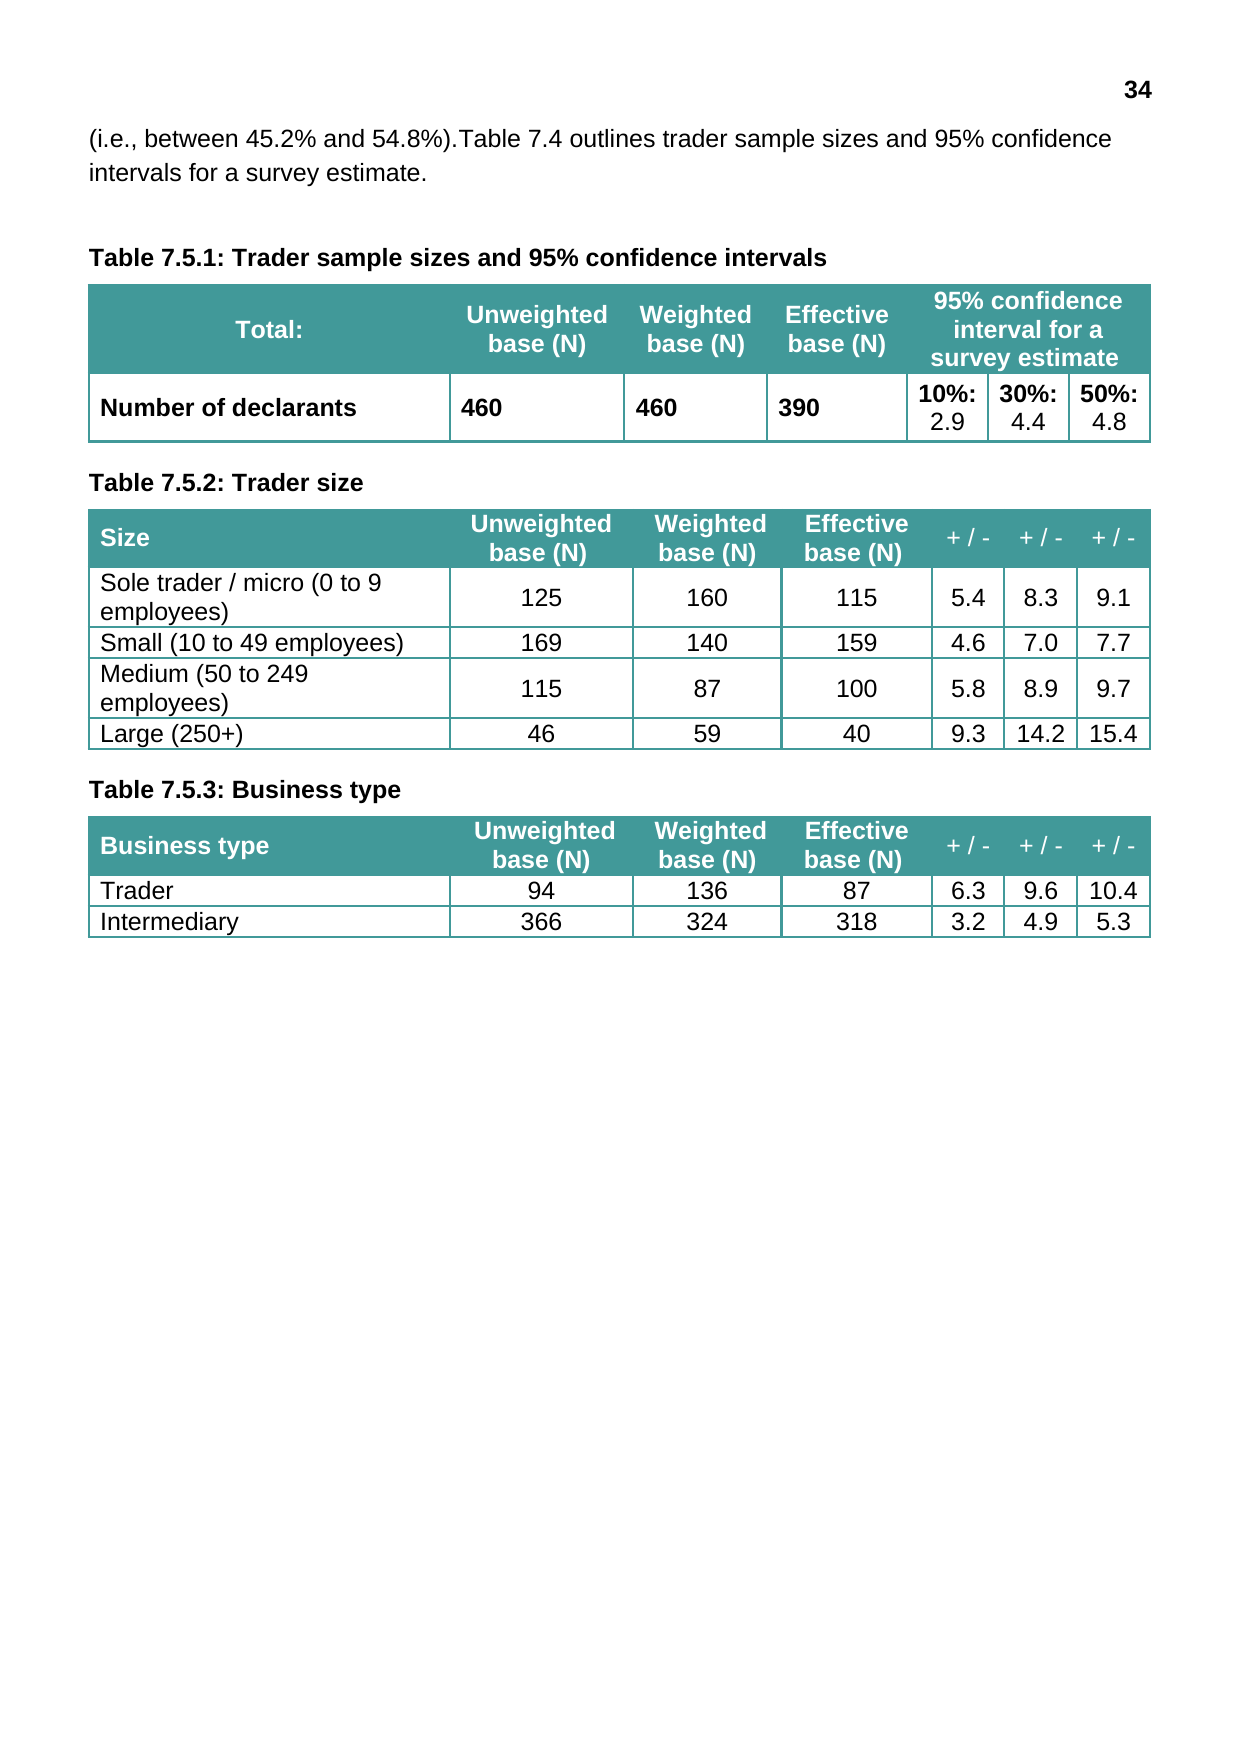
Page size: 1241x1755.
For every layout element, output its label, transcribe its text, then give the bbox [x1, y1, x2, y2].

table_cell 366 [451, 907, 632, 936]
table_cell 50%: 4.8 [1070, 374, 1149, 440]
table_cell 59 [634, 719, 780, 748]
table_cell 115 [451, 659, 632, 717]
table_cell 9.6 [1005, 876, 1076, 905]
table_header + / - [1005, 509, 1076, 566]
table_cell 94 [451, 876, 632, 905]
table_cell Medium (50 to 249 employees) [90, 659, 449, 717]
table_cell 8.3 [1005, 568, 1076, 626]
table_cell 40 [783, 719, 931, 748]
text Table 7.5.2: Trader size [89, 467, 915, 496]
table_cell 8.9 [1005, 659, 1076, 717]
table_cell 7.0 [1005, 628, 1076, 657]
table_cell 460 [451, 374, 623, 440]
table_cell 87 [634, 659, 780, 717]
table_cell 159 [783, 628, 931, 657]
table_cell 160 [634, 568, 780, 626]
table_header + / - [1078, 509, 1149, 566]
table_cell 15.4 [1078, 719, 1149, 748]
table_cell 9.1 [1078, 568, 1149, 626]
table_cell Large (250+) [90, 719, 449, 748]
table_header Weighted base (N) [634, 816, 780, 874]
table_cell 125 [451, 568, 632, 626]
table_header Effective base (N) [783, 509, 931, 566]
table_cell 30%: 4.4 [989, 374, 1068, 440]
text (i.e., between 45.2% and 54.8%).Table 7.4 outlines trader sample sizes and 95% confidence intervals for a survey estimate. [89, 124, 1152, 187]
table_header 95% confidence interval for a survey estimate [908, 286, 1149, 372]
table_cell Trader [90, 876, 449, 905]
table_cell 390 [768, 374, 906, 440]
table_header Unweighted base (N) [451, 509, 632, 566]
table_header Size [90, 509, 449, 566]
table_cell Number of declarants [90, 374, 449, 440]
table_header Weighted base (N) [634, 509, 780, 566]
table_cell Small (10 to 49 employees) [90, 628, 449, 657]
table_cell 10.4 [1078, 876, 1149, 905]
table_header Business type [90, 816, 449, 874]
table_cell 4.9 [1005, 907, 1076, 936]
table_cell 5.4 [933, 568, 1003, 626]
table_cell Intermediary [90, 907, 449, 936]
table_cell 5.3 [1078, 907, 1149, 936]
table_cell 169 [451, 628, 632, 657]
table_cell Sole trader / micro (0 to 9 employees) [90, 568, 449, 626]
table_cell 9.3 [933, 719, 1003, 748]
table_header + / - [933, 509, 1003, 566]
table_header + / - [1005, 816, 1076, 874]
table_cell 115 [783, 568, 931, 626]
table_cell 10%: 2.9 [908, 374, 987, 440]
table_cell 14.2 [1005, 719, 1076, 748]
table_cell 87 [783, 876, 931, 905]
table_cell 100 [783, 659, 931, 717]
table_header Unweighted base (N) [451, 286, 623, 372]
table_cell 318 [783, 907, 931, 936]
table_cell 3.2 [933, 907, 1003, 936]
table_cell 324 [634, 907, 780, 936]
table_header Unweighted base (N) [451, 816, 632, 874]
table_cell 140 [634, 628, 780, 657]
table_cell 5.8 [933, 659, 1003, 717]
table_cell 7.7 [1078, 628, 1149, 657]
table_cell 460 [625, 374, 766, 440]
table_cell 9.7 [1078, 659, 1149, 717]
table_header Weighted base (N) [625, 286, 766, 372]
table_cell 4.6 [933, 628, 1003, 657]
table_cell 136 [634, 876, 780, 905]
table_header + / - [1078, 816, 1149, 874]
text Table 7.5.3: Business type [89, 775, 915, 804]
table_cell 46 [451, 719, 632, 748]
table_cell 6.3 [933, 876, 1003, 905]
table_header + / - [933, 816, 1003, 874]
table_header Effective base (N) [783, 816, 931, 874]
text Table 7.5.1: Trader sample sizes and 95% confidence intervals [89, 243, 1152, 271]
table_header Effective base (N) [768, 286, 906, 372]
table_header Total: [90, 286, 449, 372]
